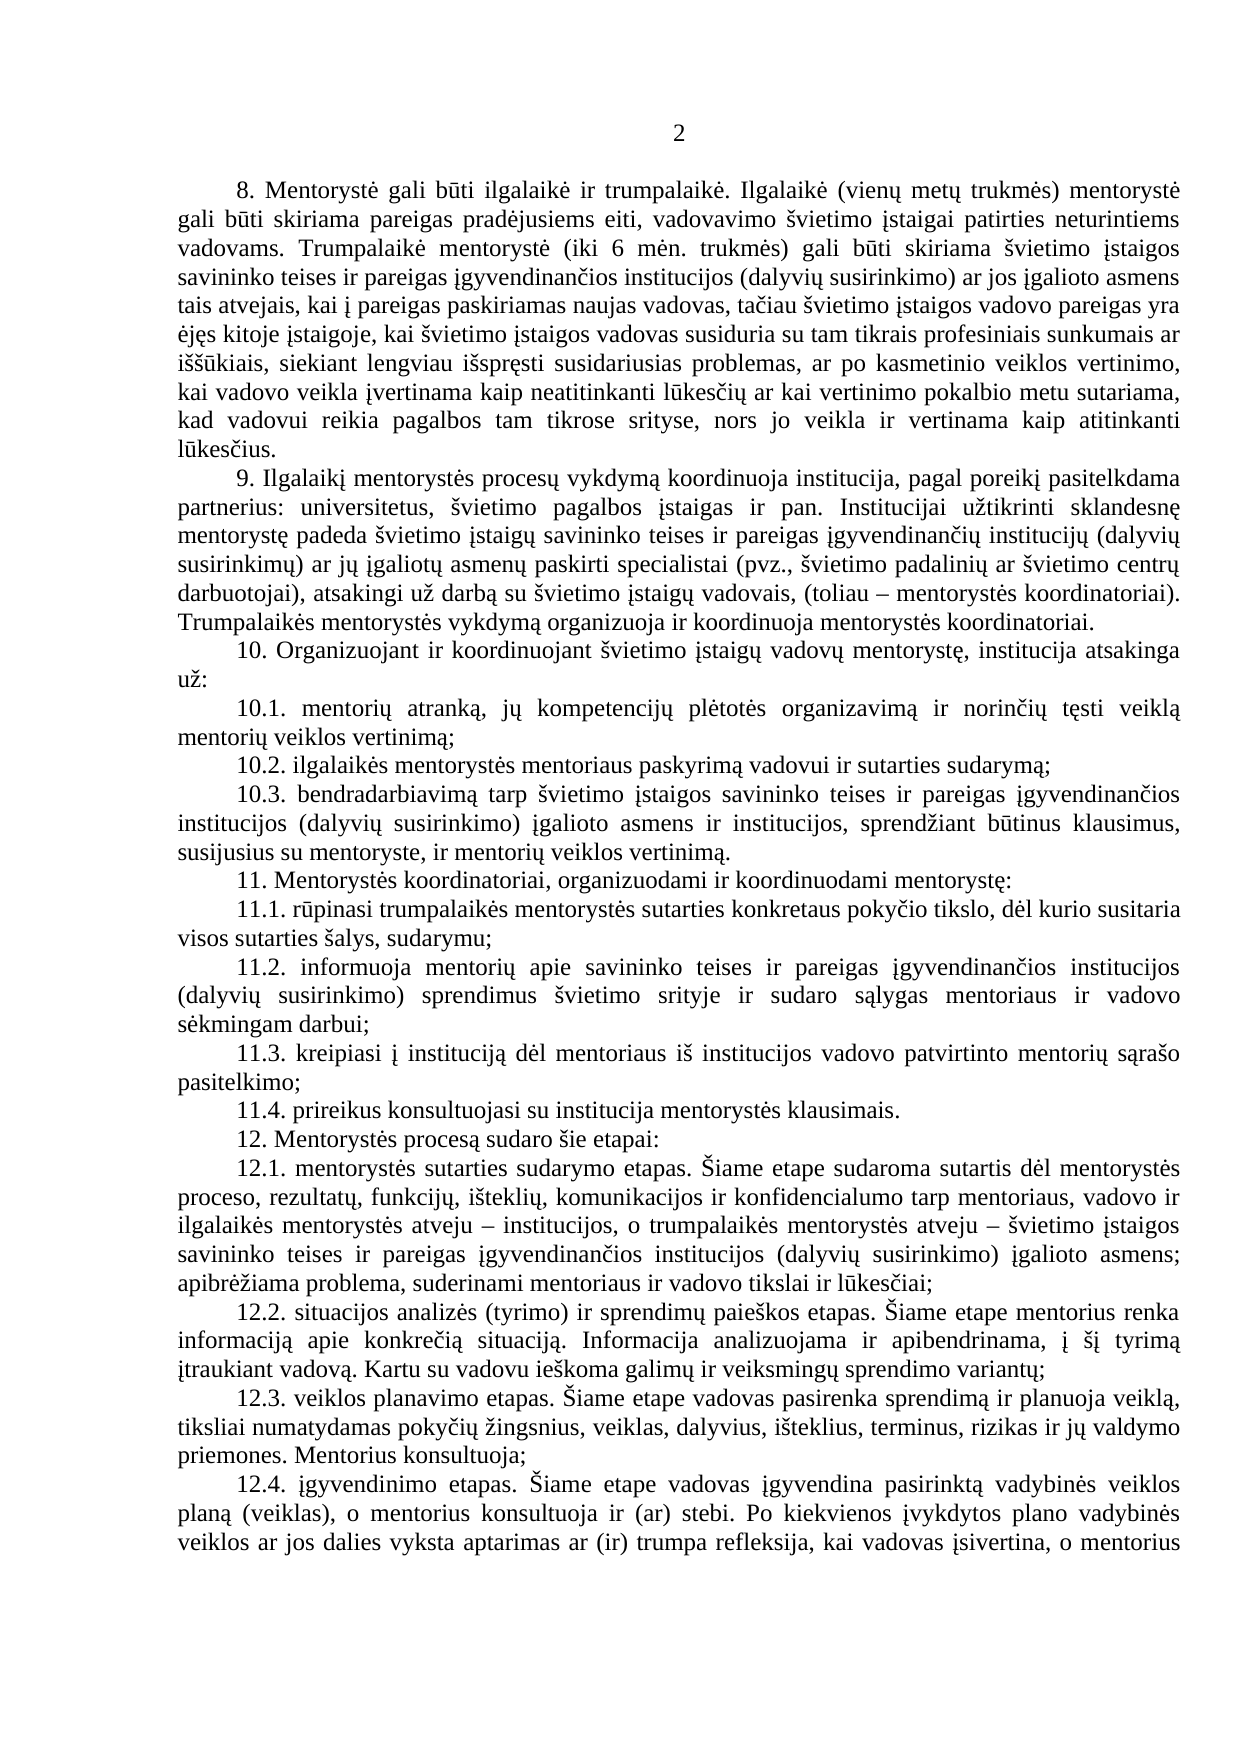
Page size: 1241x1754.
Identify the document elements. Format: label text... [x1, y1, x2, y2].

text 11.3. kreipiasi į instituciją dėl mentoriaus iš institucijos vadovo patvirtinto mentorių sąrašo pasitelkimo; [177, 1038, 1181, 1096]
text 10.2. ilgalaikės mentorystės mentoriaus paskyrimą vadovui ir sutarties sudarymą; [177, 751, 1181, 779]
text 12.1. mentorystės sutarties sudarymo etapas. Šiame etape sudaroma sutartis dėl mentorystės proceso, rezultatų, funkcijų, išteklių, komunikacijos ir konfidencialumo tarp mentoriaus, vadovo ir ilgalaikės mentorystės atveju – institucijos, o trumpalaikės mentorystės atveju – švietimo įstaigos savininko teises ir pareigas įgyvendinančios institucijos (dalyvių susirinkimo) įgalioto asmens; apibrėžiama problema, suderinami mentoriaus ir vadovo tikslai ir lūkesčiai; [177, 1153, 1181, 1297]
text 12.4. įgyvendinimo etapas. Šiame etape vadovas įgyvendina pasirinktą vadybinės veiklos planą (veiklas), o mentorius konsultuoja ir (ar) stebi. Po kiekvienos įvykdytos plano vadybinės veiklos ar jos dalies vyksta aptarimas ar (ir) trumpa refleksija, kai vadovas įsivertina, o mentorius [177, 1469, 1181, 1556]
text 11. Mentorystės koordinatoriai, organizuodami ir koordinuodami mentorystę: [177, 866, 1181, 894]
text 12.2. situacijos analizės (tyrimo) ir sprendimų paieškos etapas. Šiame etape mentorius renka informaciją apie konkrečią situaciją. Informacija analizuojama ir apibendrinama, į šį tyrimą įtraukiant vadovą. Kartu su vadovu ieškoma galimų ir veiksmingų sprendimo variantų; [177, 1297, 1181, 1383]
text 12. Mentorystės procesą sudaro šie etapai: [177, 1124, 1181, 1153]
text 11.4. prireikus konsultuojasi su institucija mentorystės klausimais. [177, 1096, 1181, 1124]
text 11.2. informuoja mentorių apie savininko teises ir pareigas įgyvendinančios institucijos (dalyvių susirinkimo) sprendimus švietimo srityje ir sudaro sąlygas mentoriaus ir vadovo sėkmingam darbui; [177, 952, 1181, 1038]
text 8. Mentorystė gali būti ilgalaikė ir trumpalaikė. Ilgalaikė (vienų metų trukmės) mentorystė gali būti skiriama pareigas pradėjusiems eiti, vadovavimo švietimo įstaigai patirties neturintiems vadovams. Trumpalaikė mentorystė (iki 6 mėn. trukmės) gali būti skiriama švietimo įstaigos savininko teises ir pareigas įgyvendinančios institucijos (dalyvių susirinkimo) ar jos įgalioto asmens tais atvejais, kai į pareigas paskiriamas naujas vadovas, tačiau švietimo įstaigos vadovo pareigas yra ėjęs kitoje įstaigoje, kai švietimo įstaigos vadovas susiduria su tam tikrais profesiniais sunkumais ar iššūkiais, siekiant lengviau išspręsti susidariusias problemas, ar po kasmetinio veiklos vertinimo, kai vadovo veikla įvertinama kaip neatitinkanti lūkesčių ar kai vertinimo pokalbio metu sutariama, kad vadovui reikia pagalbos tam tikrose srityse, nors jo veikla ir vertinama kaip atitinkanti lūkesčius. [177, 176, 1181, 463]
text 10. Organizuojant ir koordinuojant švietimo įstaigų vadovų mentorystę, institucija atsakinga už: [177, 636, 1181, 693]
text 10.1. mentorių atranką, jų kompetencijų plėtotės organizavimą ir norinčių tęsti veiklą mentorių veiklos vertinimą; [177, 693, 1181, 751]
text 9. Ilgalaikį mentorystės procesų vykdymą koordinuoja institucija, pagal poreikį pasitelkdama partnerius: universitetus, švietimo pagalbos įstaigas ir pan. Institucijai užtikrinti sklandesnę mentorystę padeda švietimo įstaigų savininko teises ir pareigas įgyvendinančių institucijų (dalyvių susirinkimų) ar jų įgaliotų asmenų paskirti specialistai (pvz., švietimo padalinių ar švietimo centrų darbuotojai), atsakingi už darbą su švietimo įstaigų vadovais, (toliau – mentorystės koordinatoriai). Trumpalaikės mentorystės vykdymą organizuoja ir koordinuoja mentorystės koordinatoriai. [177, 463, 1181, 636]
text 12.3. veiklos planavimo etapas. Šiame etape vadovas pasirenka sprendimą ir planuoja veiklą, tiksliai numatydamas pokyčių žingsnius, veiklas, dalyvius, išteklius, terminus, rizikas ir jų valdymo priemones. Mentorius konsultuoja; [177, 1383, 1181, 1469]
text 11.1. rūpinasi trumpalaikės mentorystės sutarties konkretaus pokyčio tikslo, dėl kurio susitaria visos sutarties šalys, sudarymu; [177, 894, 1181, 952]
text 10.3. bendradarbiavimą tarp švietimo įstaigos savininko teises ir pareigas įgyvendinančios institucijos (dalyvių susirinkimo) įgalioto asmens ir institucijos, sprendžiant būtinus klausimus, susijusius su mentoryste, ir mentorių veiklos vertinimą. [177, 779, 1181, 866]
